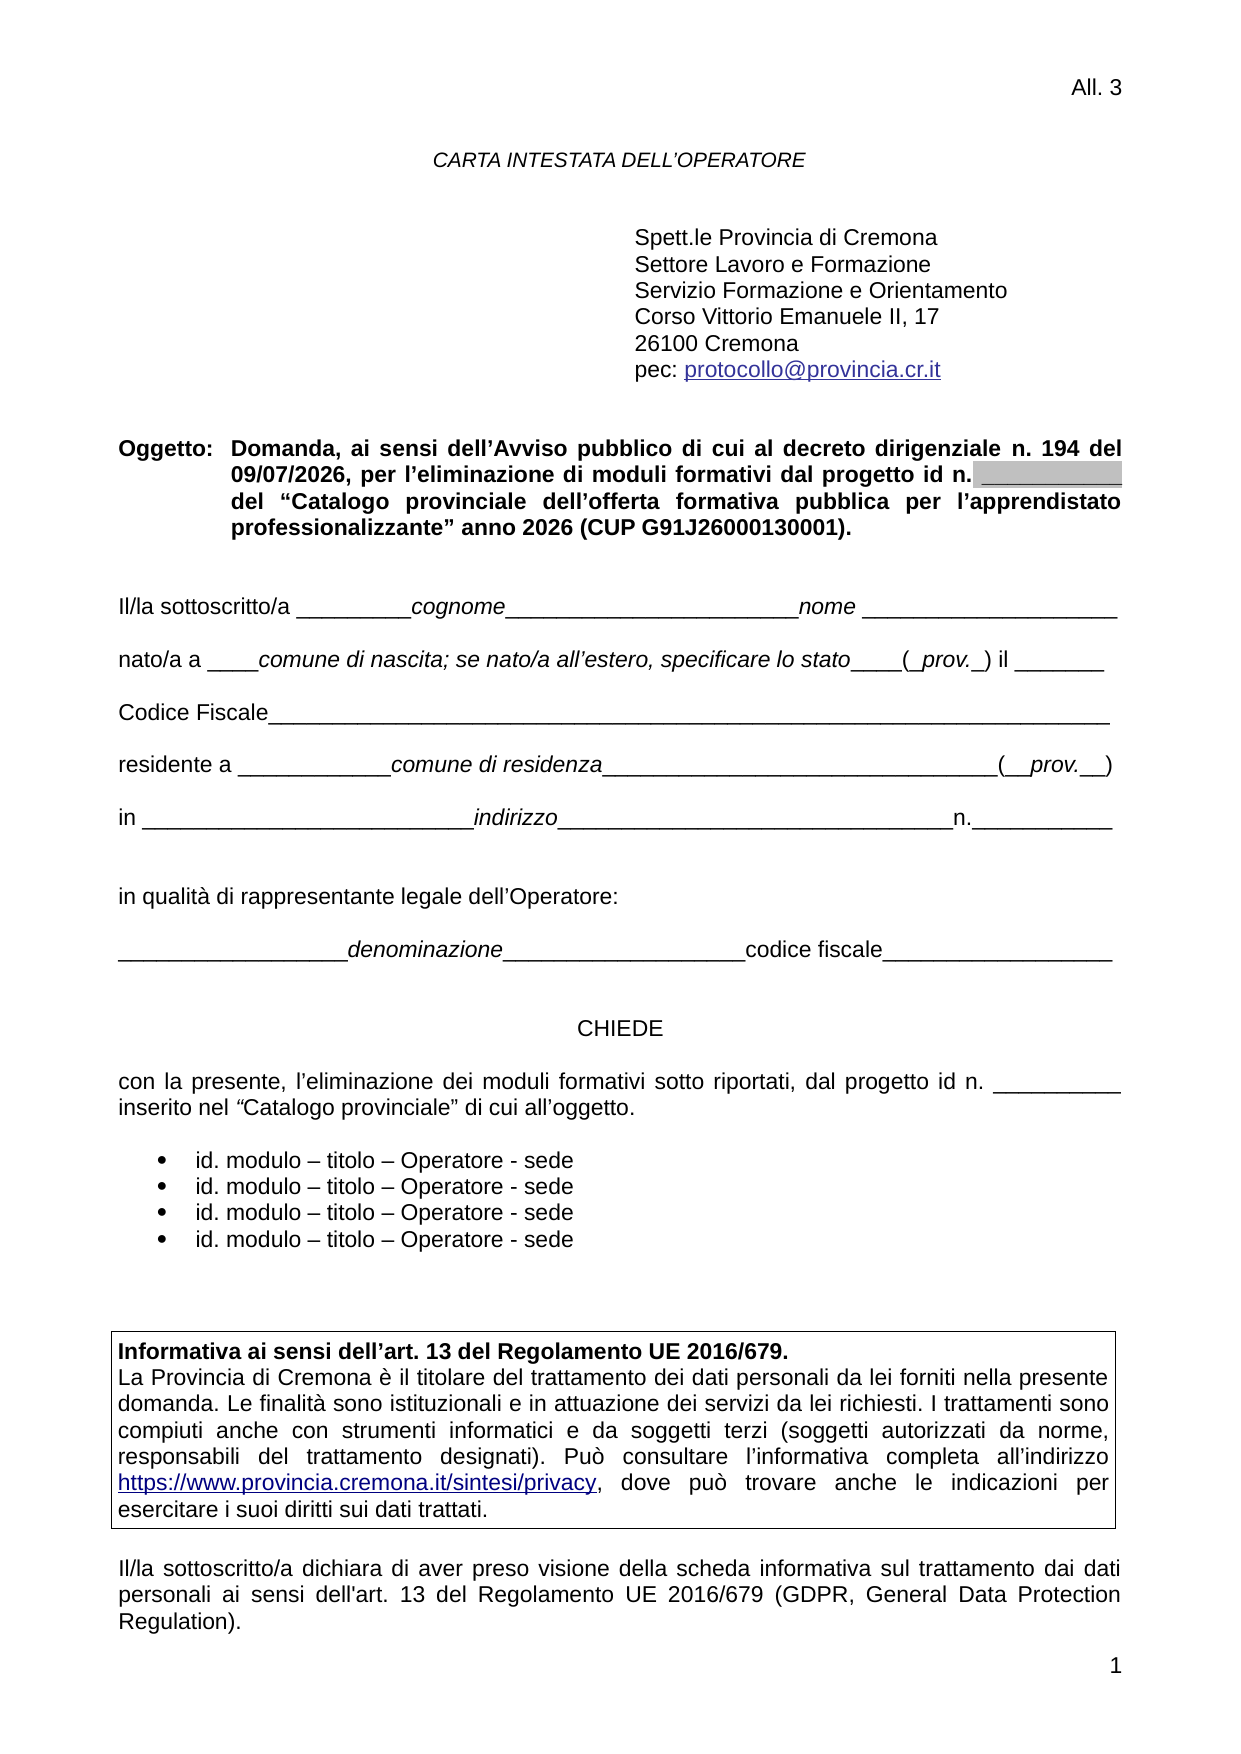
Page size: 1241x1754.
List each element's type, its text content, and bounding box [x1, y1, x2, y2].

text __________________denominazione___________________codice fiscale__________________ [118, 936, 1122, 962]
text pec: protocollo@provincia.cr.it [634, 356, 1122, 382]
text CARTA INTESTATA DELL’OPERATORE [118, 148, 1122, 172]
text 26100 Cremona [634, 330, 1122, 356]
list id. modulo – titolo – Operatore - sede [158, 1147, 1122, 1173]
text Codice Fiscale__________________________________________________________________ [118, 699, 1122, 725]
list id. modulo – titolo – Operatore - sede [158, 1173, 1122, 1199]
text residente a ____________comune di residenza_______________________________(__prov.__) [118, 751, 1122, 778]
list id. modulo – titolo – Operatore - sede [158, 1226, 1122, 1252]
text Il/la sottoscritto/a dichiara di aver preso visione della scheda informativa sul trattamento dai dati personali ai sensi dell'art. 13 del Regolamento UE 2016/679 (GDPR, General Data Protection Regulation). [118, 1555, 1122, 1634]
text nato/a a ____comune di nascita; se nato/a all’estero, specificare lo stato____(_prov._) il _______ [118, 646, 1122, 672]
text con la presente, l’eliminazione dei moduli formativi sotto riportati, dal progetto id n. __________ inserito nel “Catalogo provinciale” di cui all’oggetto. [118, 1068, 1122, 1120]
table_header Informativa ai sensi dell’art. 13 del Regolamento UE 2016/679. La Provincia di Cremona è il titolare del trattamento dei dati personali da lei forniti nella presente domanda. Le finalità sono istituzionali e in attuazione dei servizi da lei richiesti. I trattamenti sono compiuti anche con strumenti informatici e da soggetti terzi (soggetti autorizzati da norme, responsabili del trattamento designati). Può consultare l’informativa completa all’indirizzo https://www.provincia.cremona.it/sintesi/privacy, dove può trovare anche le indicazioni per esercitare i suoi diritti sui dati trattati. [112, 1332, 1115, 1528]
text in __________________________indirizzo_______________________________n.___________ [118, 804, 1122, 830]
list id. modulo – titolo – Operatore - sede [158, 1199, 1122, 1226]
text Oggetto: Domanda, ai sensi dell’Avviso pubblico di cui al decreto dirigenziale n. 194 del 09/07/2026, per l’eliminazione di moduli formativi dal progetto id n. ___________ del “Catalogo provinciale dell’offerta formativa pubblica per l’apprendistato professionalizzante” anno 2026 (CUP G91J26000130001). [118, 435, 1122, 541]
text Corso Vittorio Emanuele II, 17 [634, 303, 1122, 330]
text in qualità di rappresentante legale dell’Operatore: [118, 883, 1122, 909]
text Settore Lavoro e Formazione [634, 251, 1122, 277]
text Il/la sottoscritto/a _________cognome_______________________nome ____________________ [118, 593, 1122, 619]
text CHIEDE [118, 1015, 1122, 1041]
text Servizio Formazione e Orientamento [634, 277, 1122, 303]
text Spett.le Provincia di Cremona [634, 224, 1122, 251]
